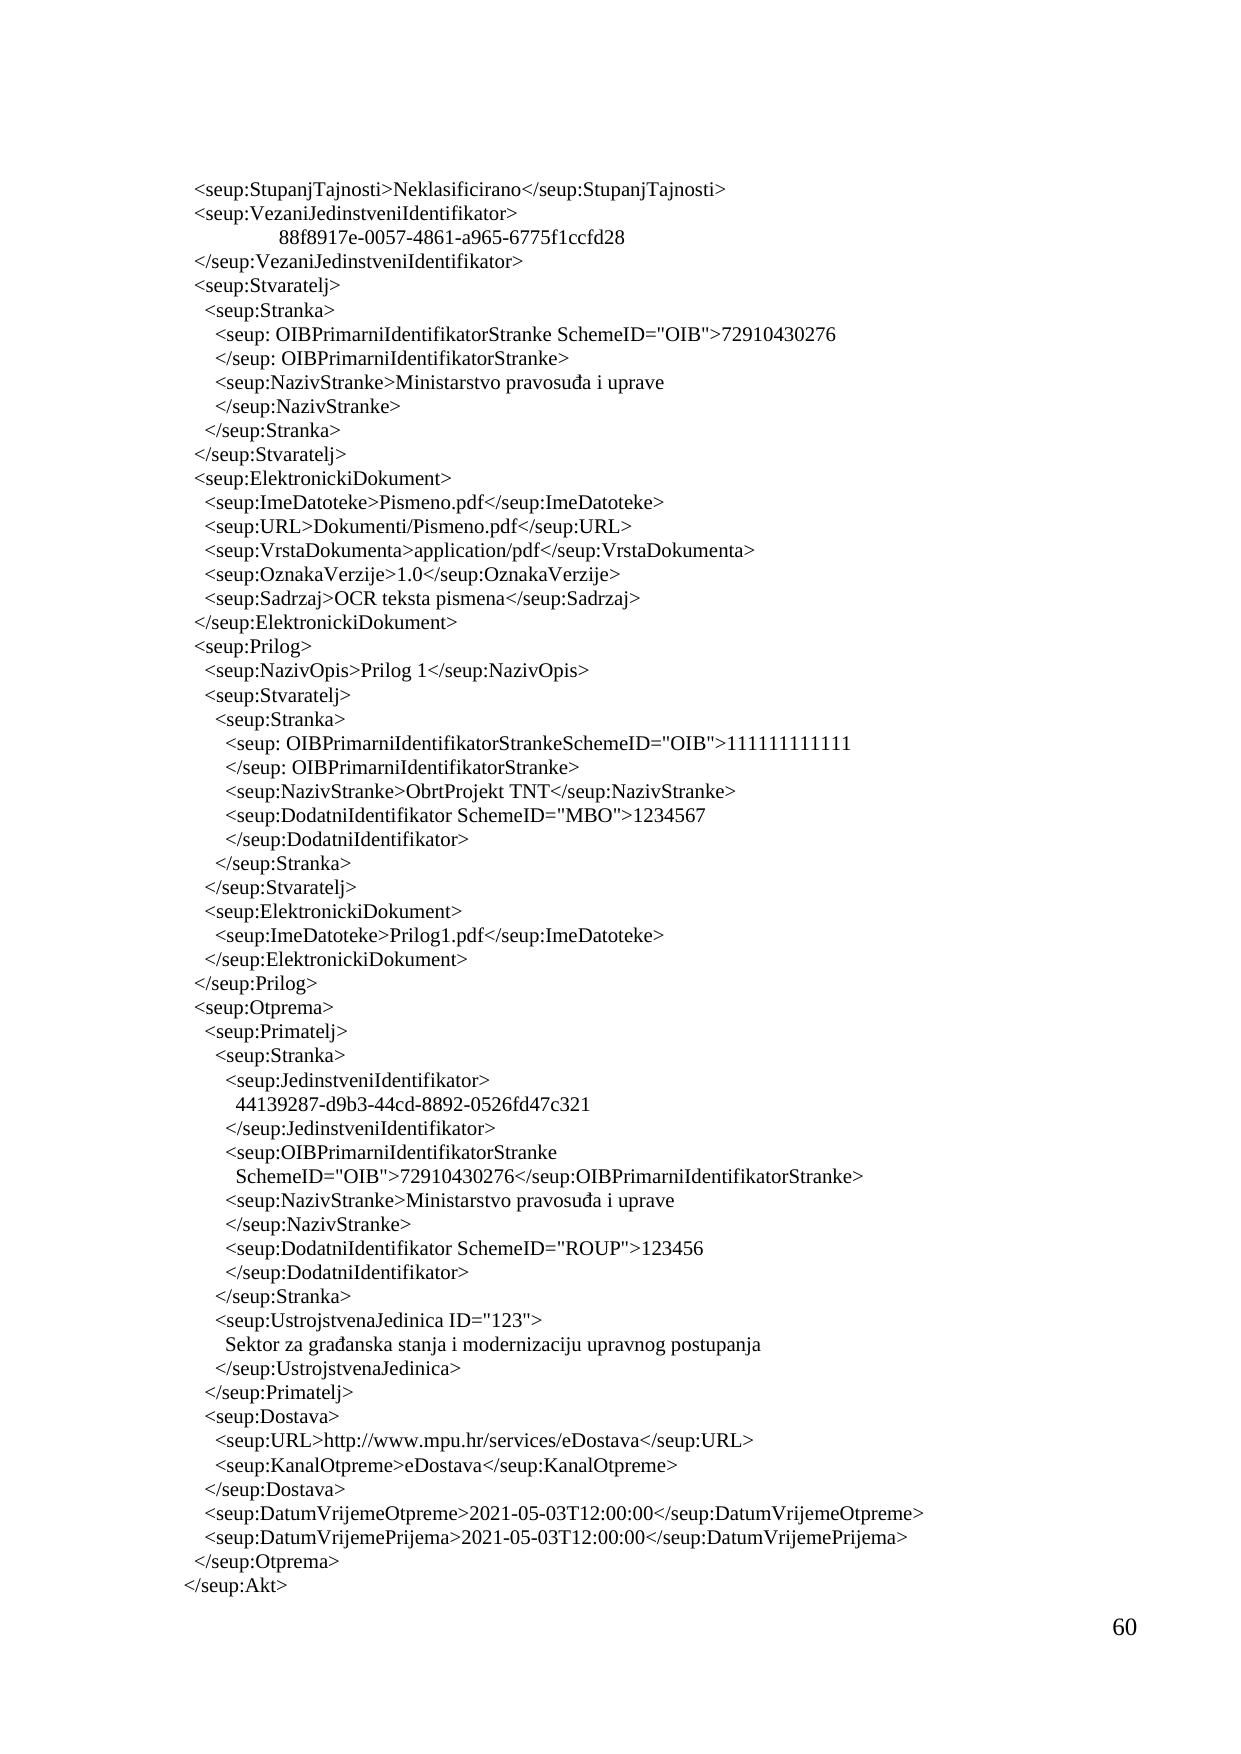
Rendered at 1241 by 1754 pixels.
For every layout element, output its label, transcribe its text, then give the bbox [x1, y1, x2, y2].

text <seup:ElektronickiDokument> [131, 899, 1137, 923]
text </seup:Akt> [131, 1573, 1137, 1597]
text </seup:Stranka> [131, 418, 1137, 442]
text <seup:DodatniIdentifikator SchemeID="ROUP">123456 [131, 1236, 1137, 1260]
text <seup:NazivStranke>Ministarstvo pravosuđa i uprave [131, 370, 1137, 394]
text <seup:NazivStranke>ObrtProjekt TNT</seup:NazivStranke> [131, 779, 1137, 803]
text <seup:Primatelj> [131, 1019, 1137, 1043]
text <seup:URL>http://www.mpu.hr/services/eDostava</seup:URL> [131, 1428, 1137, 1452]
text </seup:ElektronickiDokument> [131, 610, 1137, 634]
text </seup:Stvaratelj> [131, 875, 1137, 899]
text <seup: OIBPrimarniIdentifikatorStrankeSchemeID="OIB">111111111111 [131, 731, 1137, 755]
text </seup:Otprema> [131, 1549, 1137, 1573]
text <seup: OIBPrimarniIdentifikatorStranke SchemeID="OIB">72910430276 [131, 322, 1137, 346]
text <seup:Stranka> [131, 297, 1137, 322]
text </seup:ElektronickiDokument> [131, 947, 1137, 971]
text </seup:DodatniIdentifikator> [131, 1260, 1137, 1284]
text </seup:Primatelj> [131, 1380, 1137, 1404]
text <seup:NazivStranke>Ministarstvo pravosuđa i uprave [131, 1188, 1137, 1212]
text SchemeID="OIB">72910430276</seup:OIBPrimarniIdentifikatorStranke> [131, 1164, 1137, 1188]
text <seup:OIBPrimarniIdentifikatorStranke [131, 1140, 1137, 1164]
text </seup:JedinstveniIdentifikator> [131, 1116, 1137, 1140]
text <seup:JedinstveniIdentifikator> [131, 1067, 1137, 1092]
text 88f8917e-0057-4861-a965-6775f1ccfd28 [131, 225, 1137, 249]
text <seup:Sadrzaj>OCR teksta pismena</seup:Sadrzaj> [131, 586, 1137, 610]
text </seup:Prilog> [131, 971, 1137, 995]
text </seup:Stranka> [131, 1284, 1137, 1308]
text <seup:Prilog> [131, 634, 1137, 658]
text <seup:Stvaratelj> [131, 682, 1137, 707]
text </seup:NazivStranke> [131, 394, 1137, 418]
text <seup:Stvaratelj> [131, 273, 1137, 297]
text </seup:UstrojstvenaJedinica> [131, 1356, 1137, 1380]
text <seup:ElektronickiDokument> [131, 466, 1137, 490]
text </seup:Stranka> [131, 851, 1137, 875]
text <seup:StupanjTajnosti>Neklasificirano</seup:StupanjTajnosti> [131, 177, 1137, 201]
text <seup:DatumVrijemePrijema>2021-05-03T12:00:00</seup:DatumVrijemePrijema> [131, 1525, 1137, 1549]
text <seup:KanalOtpreme>eDostava</seup:KanalOtpreme> [131, 1452, 1137, 1477]
text </seup: OIBPrimarniIdentifikatorStranke> [131, 755, 1137, 779]
text </seup:Stvaratelj> [131, 442, 1137, 466]
text Sektor za građanska stanja i modernizaciju upravnog postupanja [131, 1332, 1137, 1356]
text <seup:DatumVrijemeOtpreme>2021-05-03T12:00:00</seup:DatumVrijemeOtpreme> [131, 1501, 1137, 1525]
text <seup:DodatniIdentifikator SchemeID="MBO">1234567 [131, 803, 1137, 827]
text </seup:NazivStranke> [131, 1212, 1137, 1236]
text <seup:ImeDatoteke>Pismeno.pdf</seup:ImeDatoteke> [131, 490, 1137, 514]
text <seup:VrstaDokumenta>application/pdf</seup:VrstaDokumenta> [131, 538, 1137, 562]
text <seup:OznakaVerzije>1.0</seup:OznakaVerzije> [131, 562, 1137, 586]
text <seup:Stranka> [131, 707, 1137, 731]
text </seup: OIBPrimarniIdentifikatorStranke> [131, 346, 1137, 370]
text </seup:DodatniIdentifikator> [131, 827, 1137, 851]
text <seup:NazivOpis>Prilog 1</seup:NazivOpis> [131, 658, 1137, 682]
text <seup:VezaniJedinstveniIdentifikator> [131, 201, 1137, 225]
text <seup:Otprema> [131, 995, 1137, 1019]
text 44139287-d9b3-44cd-8892-0526fd47c321 [131, 1092, 1137, 1116]
text </seup:VezaniJedinstveniIdentifikator> [131, 249, 1137, 273]
text </seup:Dostava> [131, 1477, 1137, 1501]
text <seup:ImeDatoteke>Prilog1.pdf</seup:ImeDatoteke> [131, 923, 1137, 947]
text <seup:UstrojstvenaJedinica ID="123"> [131, 1308, 1137, 1332]
text <seup:Stranka> [131, 1043, 1137, 1067]
text <seup:URL>Dokumenti/Pismeno.pdf</seup:URL> [131, 514, 1137, 538]
text <seup:Dostava> [131, 1404, 1137, 1428]
